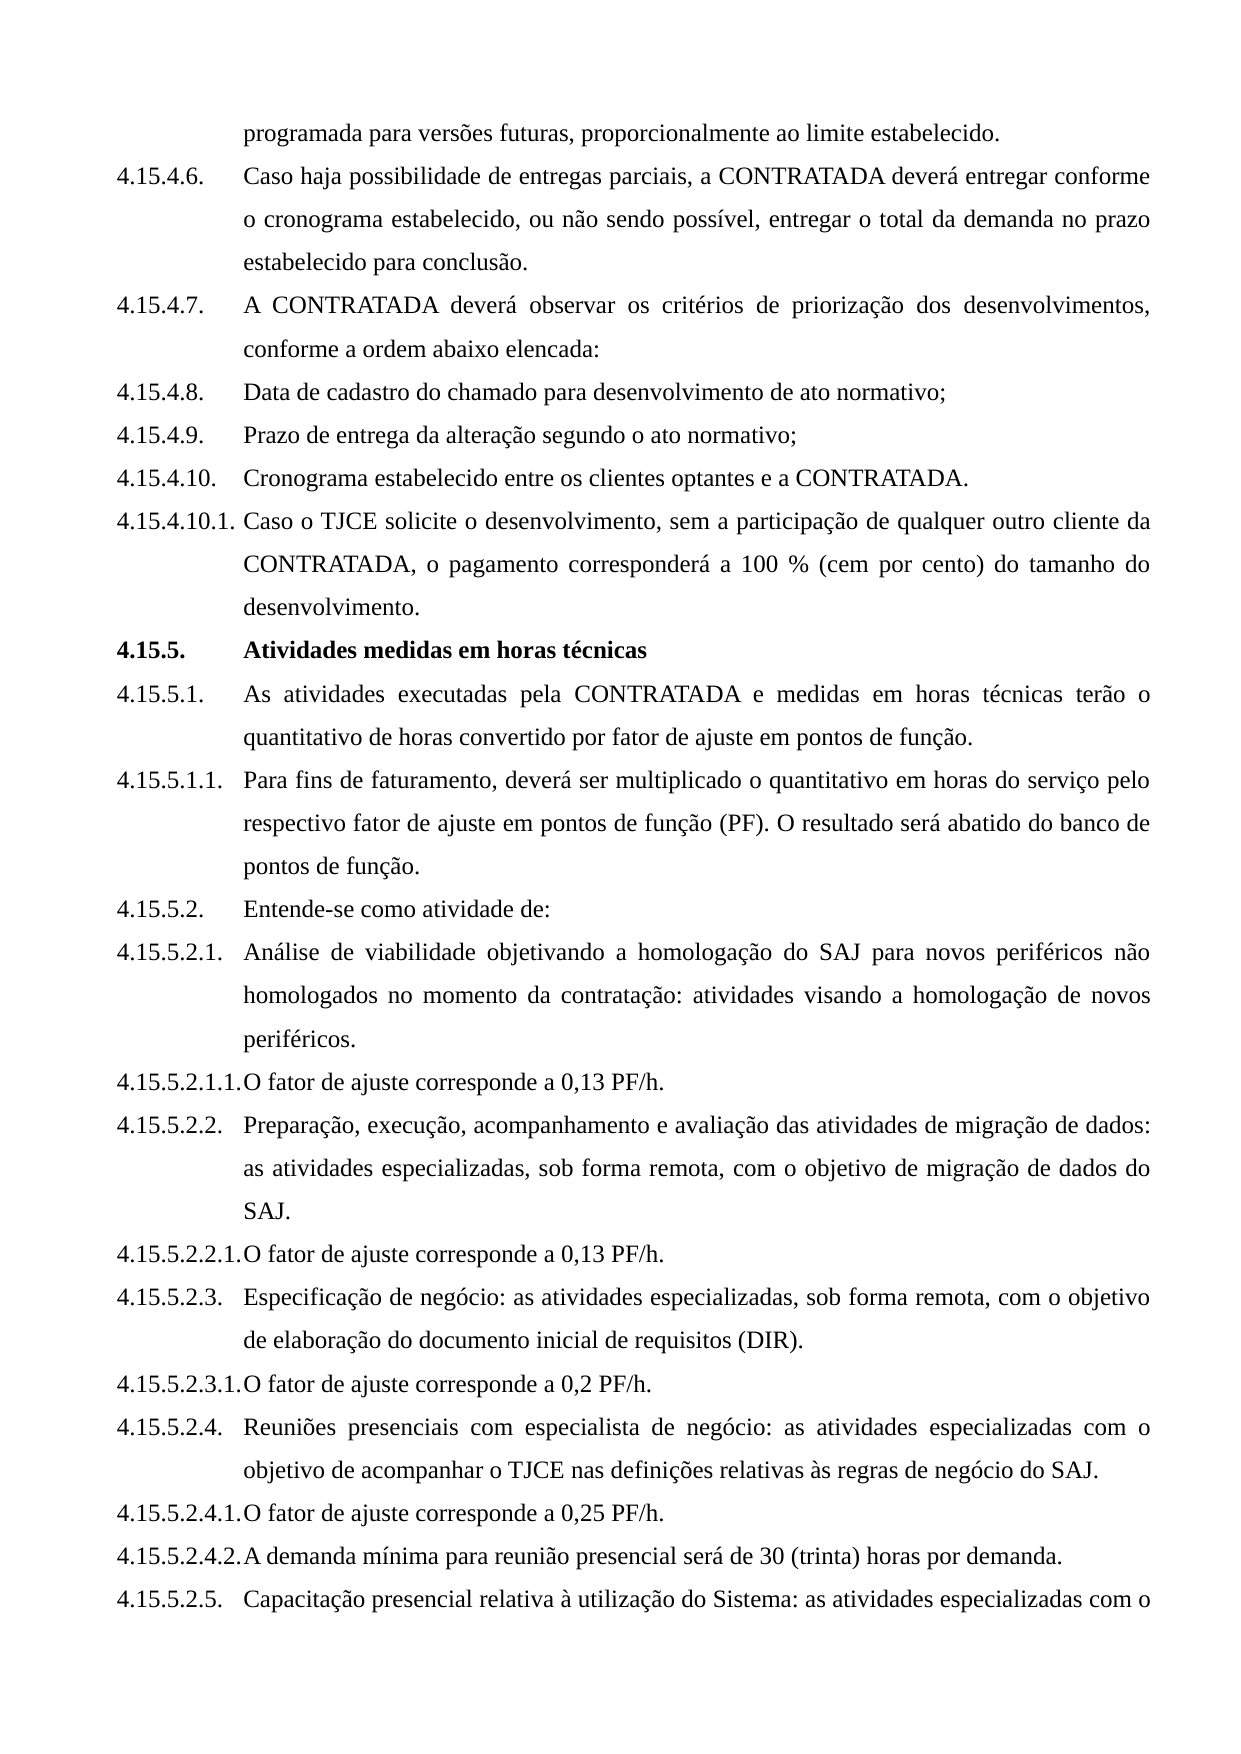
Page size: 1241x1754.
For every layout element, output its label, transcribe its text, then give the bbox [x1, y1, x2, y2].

list Para fins de faturamento, deverá ser multiplicado o quantitativo em horas do serviço pelo respectivo fator de ajuste em pontos de função (PF). O resultado será abatido do banco de pontos de função. [117, 765, 1152, 880]
list Análise de viabilidade objetivando a homologação do SAJ para novos periféricos não homologados no momento da contratação: atividades visando a homologação de novos periféricos. [117, 937, 1152, 1052]
list Especificação de negócio: as atividades especializadas, sob forma remota, com o objetivo de elaboração do documento inicial de requisitos (DIR). [117, 1282, 1152, 1354]
list As atividades executadas pela CONTRATADA e medidas em horas técnicas terão o quantitativo de horas convertido por fator de ajuste em pontos de função. [117, 679, 1152, 751]
list Data de cadastro do chamado para desenvolvimento de ato normativo; [117, 377, 1152, 406]
list Cronograma estabelecido entre os clientes optantes e a CONTRATADA. [117, 463, 1152, 492]
list Capacitação presencial relativa à utilização do Sistema: as atividades especializadas com o objetivo de atualização ou repasse de conhecimento aos usuários na utilização do Sistema, realizada por consultores da CONTRATADA. [117, 1584, 1152, 1613]
list O fator de ajuste corresponde a 0,2 PF/h. [117, 1369, 1152, 1397]
list O fator de ajuste corresponde a 0,13 PF/h. [117, 1067, 1152, 1096]
list Caso haja possibilidade de entregas parciais, a CONTRATADA deverá entregar conforme o cronograma estabelecido, ou não sendo possível, entregar o total da demanda no prazo estabelecido para conclusão. [117, 161, 1152, 276]
list A demanda mínima para reunião presencial será de 30 (trinta) horas por demanda. [117, 1541, 1152, 1570]
list A CONTRATADA deverá observar os critérios de priorização dos desenvolvimentos, conforme a ordem abaixo elencada: [117, 291, 1152, 362]
list Entende-se como atividade de: [117, 894, 1152, 923]
list programada para versões futuras, proporcionalmente ao limite estabelecido. [117, 118, 1152, 147]
list O fator de ajuste corresponde a 0,25 PF/h. [117, 1498, 1152, 1527]
list Atividades medidas em horas técnicas [117, 636, 1152, 664]
list Prazo de entrega da alteração segundo o ato normativo; [117, 420, 1152, 449]
list Caso o TJCE solicite o desenvolvimento, sem a participação de qualquer outro cliente da CONTRATADA, o pagamento corresponderá a 100 % (cem por cento) do tamanho do desenvolvimento. [117, 506, 1152, 621]
list Reuniões presenciais com especialista de negócio: as atividades especializadas com o objetivo de acompanhar o TJCE nas definições relativas às regras de negócio do SAJ. [117, 1412, 1152, 1484]
list Preparação, execução, acompanhamento e avaliação das atividades de migração de dados: as atividades especializadas, sob forma remota, com o objetivo de migração de dados do SAJ. [117, 1110, 1152, 1225]
list O fator de ajuste corresponde a 0,13 PF/h. [117, 1239, 1152, 1268]
